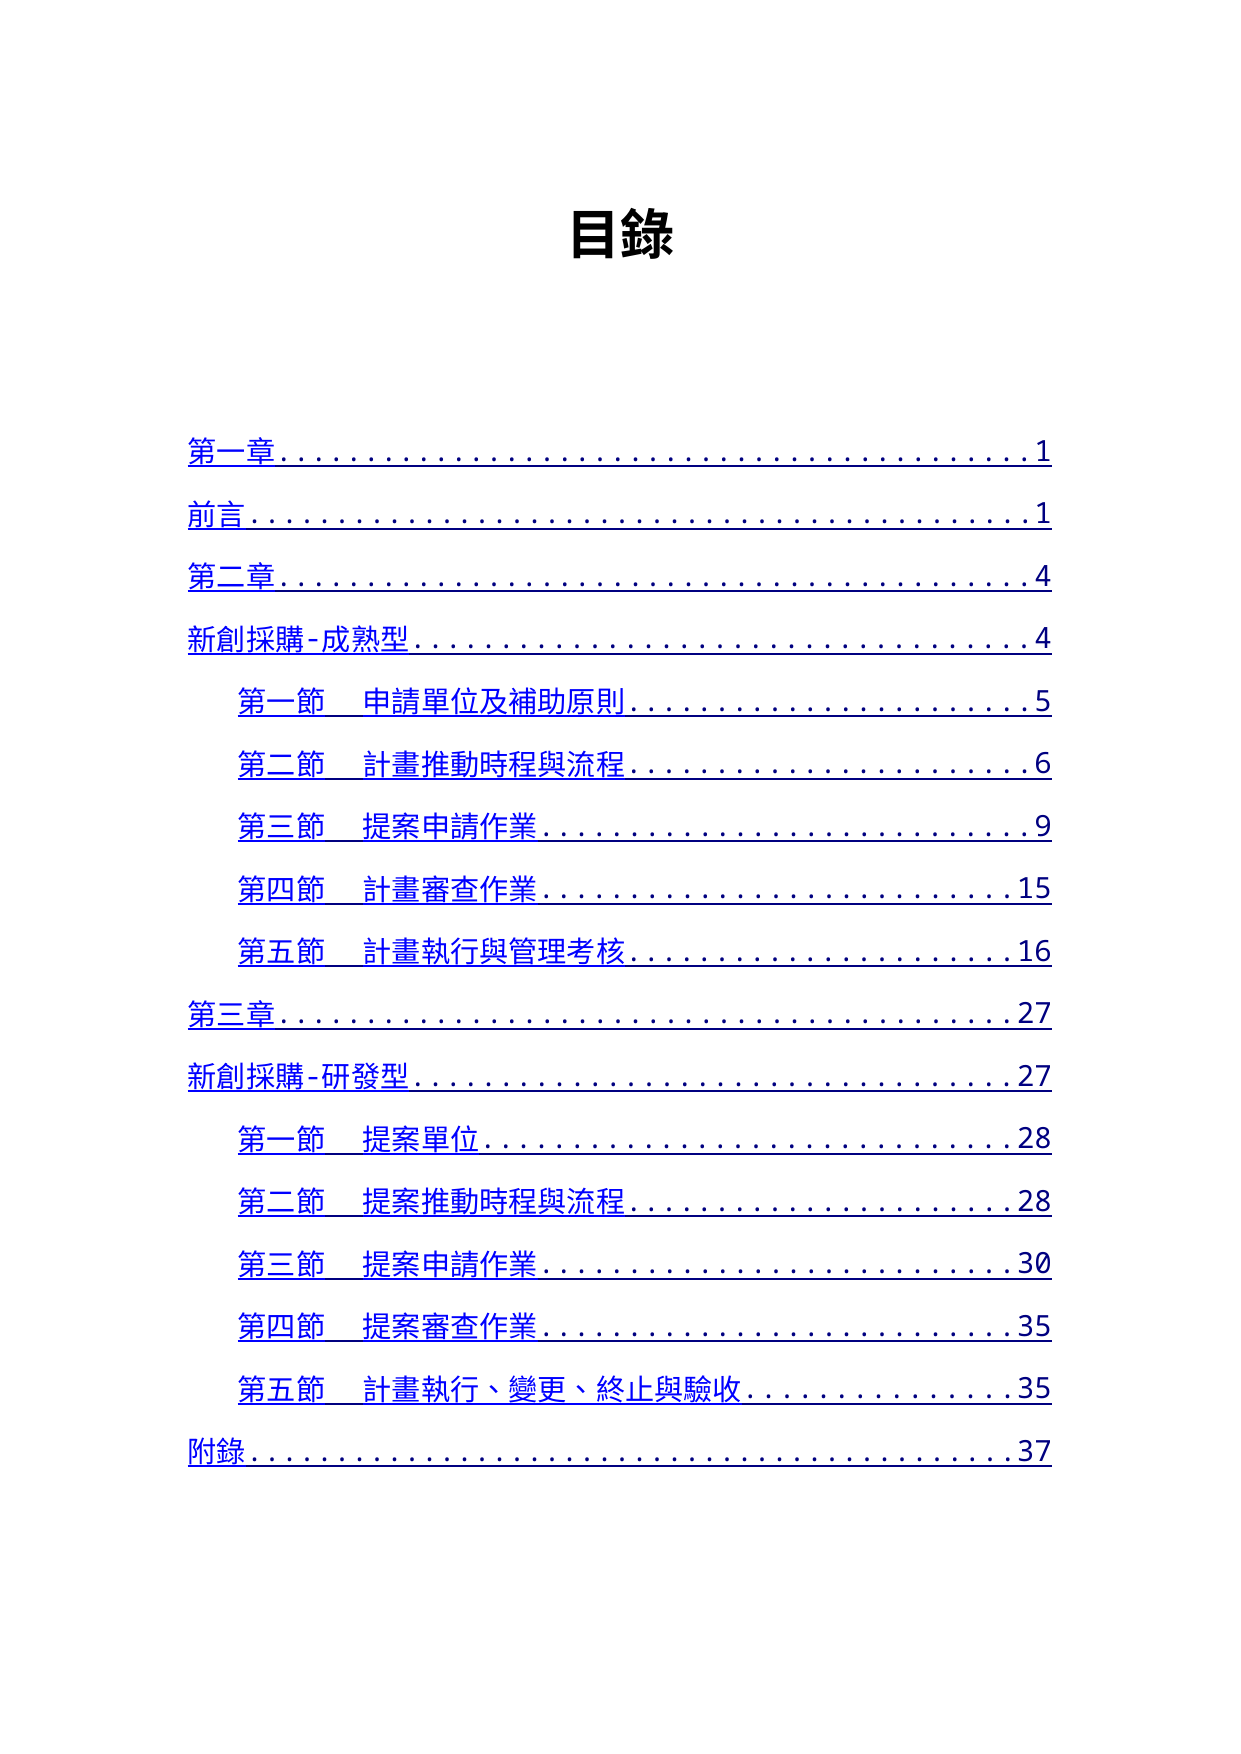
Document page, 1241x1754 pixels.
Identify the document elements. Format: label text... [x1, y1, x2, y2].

text 第三章 27 [187, 971, 1053, 1033]
text 第三節 提案申請作業 30 [237, 1221, 1053, 1283]
text 第四節 提案審查作業 35 [237, 1283, 1053, 1346]
text 新創採購-研發型 27 [187, 1033, 1053, 1096]
text 第五節 計畫執行與管理考核 16 [237, 908, 1053, 971]
text 附錄 37 [187, 1408, 1053, 1471]
text 第一節 申請單位及補助原則 5 [237, 658, 1053, 721]
text 第二節 提案推動時程與流程 28 [237, 1158, 1053, 1221]
text 第二節 計畫推動時程與流程 6 [237, 721, 1053, 783]
text 第一章 1 [187, 408, 1053, 471]
text 第三節 提案申請作業 9 [237, 783, 1053, 846]
text 目錄 [187, 158, 1053, 283]
text 第五節 計畫執行、變更、終止與驗收 35 [237, 1346, 1053, 1408]
text 第四節 計畫審查作業 15 [237, 846, 1053, 908]
text 第一節 提案單位 28 [237, 1096, 1053, 1158]
text 新創採購-成熟型 4 [187, 596, 1053, 658]
text 第二章 4 [187, 533, 1053, 596]
text 前言 1 [187, 471, 1053, 533]
